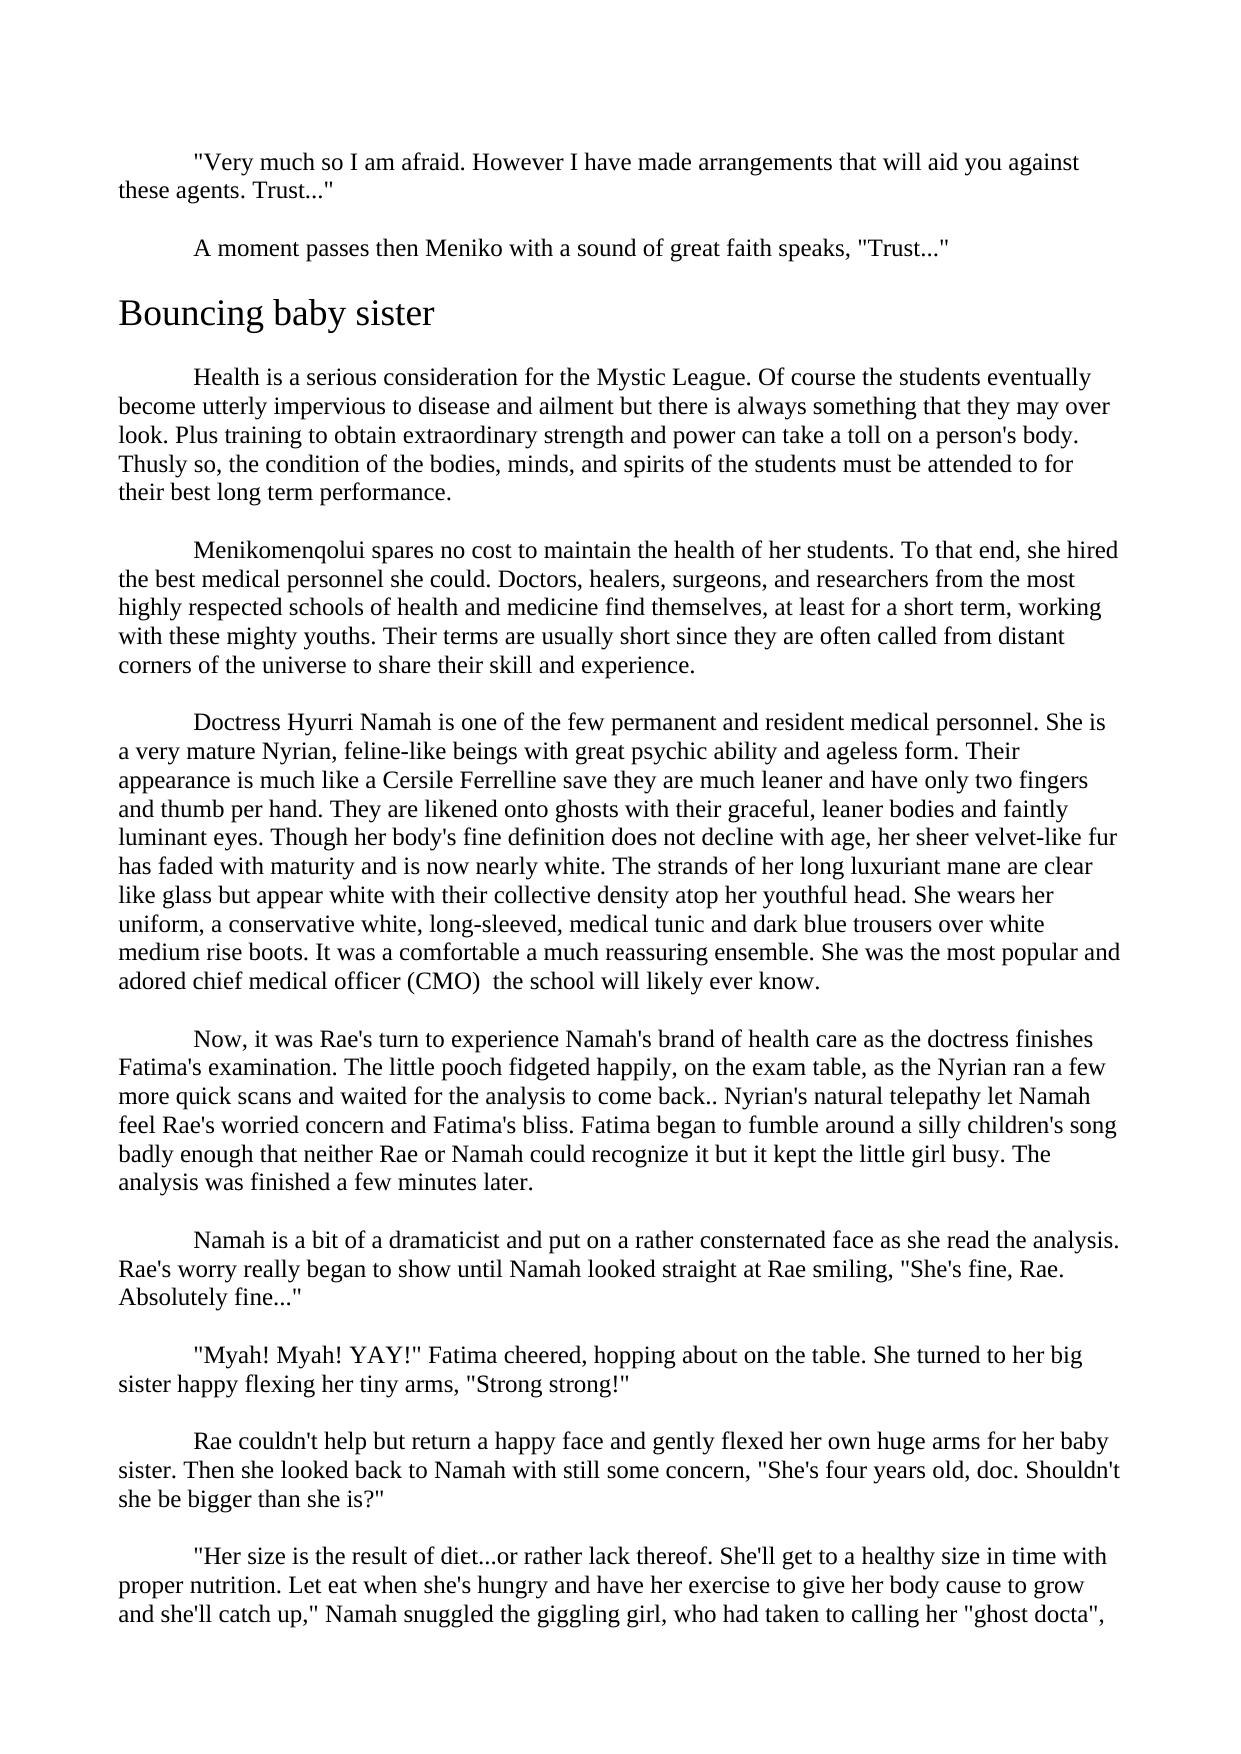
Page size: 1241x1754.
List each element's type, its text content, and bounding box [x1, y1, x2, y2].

text "Her size is the result of diet...or rather lack thereof. She'll get to a healthy size in time with proper nutrition. Let eat when she's hungry and have her exercise to give her body cause to grow and she'll catch up," Namah snuggled the giggling girl, who had taken to calling her "ghost docta", [118, 1541, 1122, 1627]
text Health is a serious consideration for the Mystic League. Of course the students eventually become utterly impervious to disease and ailment but there is always something that they may over look. Plus training to obtain extraordinary strength and power can take a toll on a person's body. Thusly so, the condition of the bodies, minds, and spirits of the students must be attended to for their best long term performance. [118, 362, 1122, 506]
text "Myah! Myah! YAY!" Fatima cheered, hopping about on the table. She turned to her big sister happy flexing her tiny arms, "Strong strong!" [118, 1340, 1122, 1397]
text Doctress Hyurri Namah is one of the few permanent and resident medical personnel. She is a very mature Nyrian, feline-like beings with great psychic ability and ageless form. Their appearance is much like a Cersile Ferrelline save they are much leaner and have only two fingers and thumb per hand. They are likened onto ghosts with their graceful, leaner bodies and faintly luminant eyes. Though her body's fine definition does not decline with age, her sheer velvet-like fur has faded with maturity and is now nearly white. The strands of her long luxuriant mane are clear like glass but appear white with their collective density atop her youthful head. She wears her uniform, a conservative white, long-sleeved, medical tunic and dark blue trousers over white medium rise boots. It was a comfortable a much reassuring ensemble. She was the most popular and adored chief medical officer (CMO) the school will likely ever know. [118, 707, 1122, 995]
text A moment passes then Meniko with a sound of great faith speaks, "Trust..." [118, 233, 1122, 262]
text "Very much so I am afraid. However I have made arrangements that will aid you against these agents. Trust..." [118, 147, 1122, 204]
text Rae couldn't help but return a happy face and gently flexed her own huge arms for her baby sister. Then she looked back to Namah with still some concern, "She's four years old, doc. Shouldn't she be bigger than she is?" [118, 1426, 1122, 1512]
text Bouncing baby sister [118, 291, 1122, 334]
text Menikomenqolui spares no cost to maintain the health of her students. To that end, she hired the best medical personnel she could. Doctors, healers, surgeons, and researchers from the most highly respected schools of health and medicine find themselves, at least for a short term, working with these mighty youths. Their terms are usually short since they are often called from distant corners of the universe to share their skill and experience. [118, 535, 1122, 679]
text Now, it was Rae's turn to experience Namah's brand of health care as the doctress finishes Fatima's examination. The little pooch fidgeted happily, on the exam table, as the Nyrian ran a few more quick scans and waited for the analysis to come back.. Nyrian's natural telepathy let Namah feel Rae's worried concern and Fatima's bliss. Fatima began to fumble around a silly children's song badly enough that neither Rae or Namah could recognize it but it kept the little girl busy. The analysis was finished a few minutes later. [118, 1024, 1122, 1196]
text Namah is a bit of a dramaticist and put on a rather consternated face as she read the analysis. Rae's worry really began to show until Namah looked straight at Rae smiling, "She's fine, Rae. Absolutely fine..." [118, 1225, 1122, 1311]
